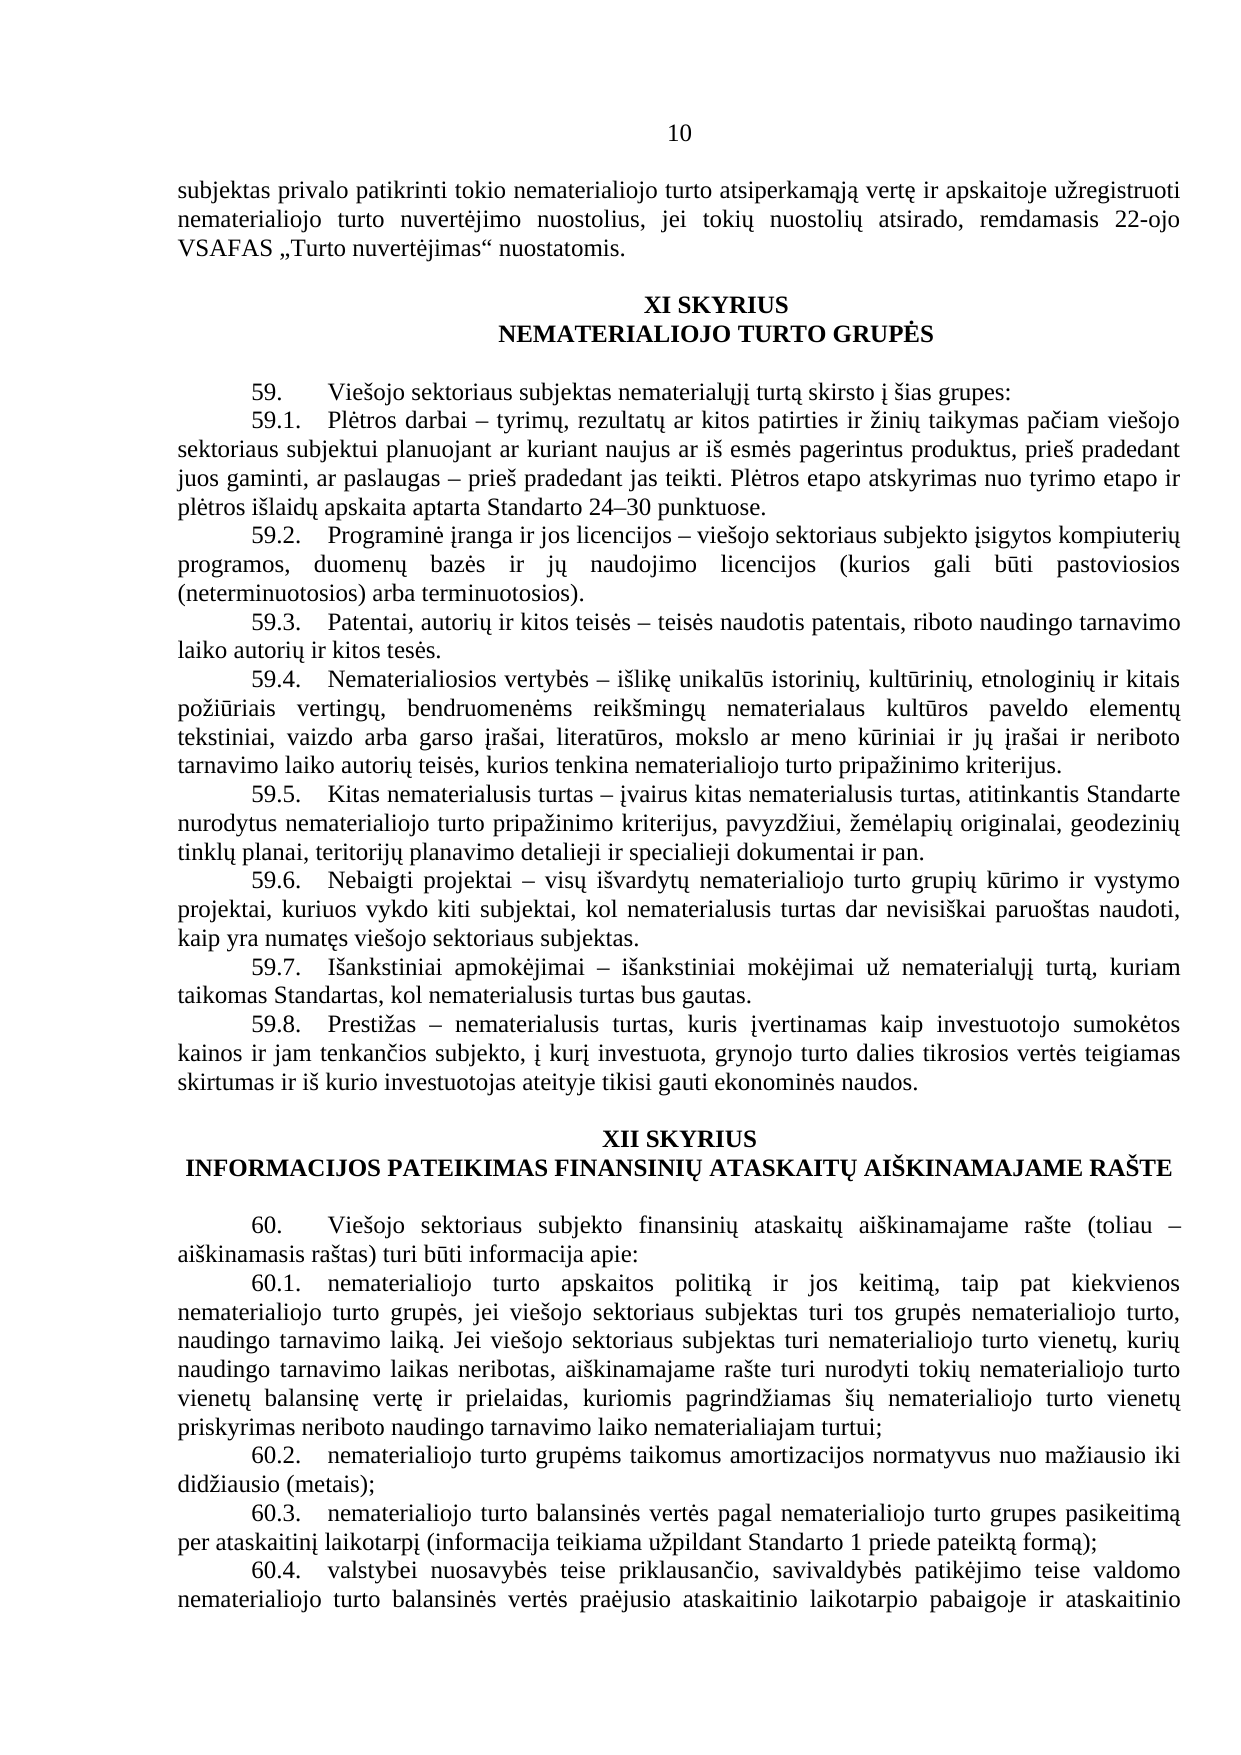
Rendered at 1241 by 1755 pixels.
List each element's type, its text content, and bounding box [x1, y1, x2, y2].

text NEMATERIALIOJO TURTO GRUPĖS [177, 319, 1181, 348]
text subjektas privalo patikrinti tokio nematerialiojo turto atsiperkamąją vertę ir apskaitoje užregistruoti nematerialiojo turto nuvertėjimo nuostolius, jei tokių nuostolių atsirado, remdamasis 22-ojo VSAFAS „Turto nuvertėjimas“ nuostatomis. [177, 176, 1181, 262]
text 60.2. nematerialiojo turto grupėms taikomus amortizacijos normatyvus nuo mažiausio iki didžiausio (metais); [177, 1441, 1181, 1498]
text 59.2. Programinė įranga ir jos licencijos – viešojo sektoriaus subjekto įsigytos kompiuterių programos, duomenų bazės ir jų naudojimo licencijos (kurios gali būti pastoviosios (neterminuotosios) arba terminuotosios). [177, 521, 1181, 607]
text XI SKYRIUS [177, 291, 1181, 319]
text XII SKYRIUS [177, 1124, 1181, 1153]
text 59.7. Išankstiniai apmokėjimai – išankstiniai mokėjimai už nematerialųjį turtą, kuriam taikomas Standartas, kol nematerialusis turtas bus gautas. [177, 952, 1181, 1009]
text 60.4. valstybei nuosavybės teise priklausančio, savivaldybės patikėjimo teise valdomo nematerialiojo turto balansinės vertės praėjusio ataskaitinio laikotarpio pabaigoje ir ataskaitinio [177, 1556, 1181, 1613]
text 59.8. Prestižas – nematerialusis turtas, kuris įvertinamas kaip investuotojo sumokėtos kainos ir jam tenkančios subjekto, į kurį investuota, grynojo turto dalies tikrosios vertės teigiamas skirtumas ir iš kurio investuotojas ateityje tikisi gauti ekonominės naudos. [177, 1009, 1181, 1096]
text 59.6. Nebaigti projektai – visų išvardytų nematerialiojo turto grupių kūrimo ir vystymo projektai, kuriuos vykdo kiti subjektai, kol nematerialusis turtas dar nevisiškai paruoštas naudoti, kaip yra numatęs viešojo sektoriaus subjektas. [177, 866, 1181, 952]
text 59. Viešojo sektoriaus subjektas nematerialųjį turtą skirsto į šias grupes: [177, 377, 1181, 406]
text 60.1. nematerialiojo turto apskaitos politiką ir jos keitimą, taip pat kiekvienos nematerialiojo turto grupės, jei viešojo sektoriaus subjektas turi tos grupės nematerialiojo turto, naudingo tarnavimo laiką. Jei viešojo sektoriaus subjektas turi nematerialiojo turto vienetų, kurių naudingo tarnavimo laikas neribotas, aiškinamajame rašte turi nurodyti tokių nematerialiojo turto vienetų balansinę vertę ir prielaidas, kuriomis pagrindžiamas šių nematerialiojo turto vienetų priskyrimas neriboto naudingo tarnavimo laiko nematerialiajam turtui; [177, 1268, 1181, 1441]
text 59.1. Plėtros darbai – tyrimų, rezultatų ar kitos patirties ir žinių taikymas pačiam viešojo sektoriaus subjektui planuojant ar kuriant naujus ar iš esmės pagerintus produktus, prieš pradedant juos gaminti, ar paslaugas – prieš pradedant jas teikti. Plėtros etapo atskyrimas nuo tyrimo etapo ir plėtros išlaidų apskaita aptarta Standarto 24–30 punktuose. [177, 406, 1181, 521]
text 60.3. nematerialiojo turto balansinės vertės pagal nematerialiojo turto grupes pasikeitimą per ataskaitinį laikotarpį (informacija teikiama užpildant Standarto 1 priede pateiktą formą); [177, 1498, 1181, 1556]
text 59.3. Patentai, autorių ir kitos teisės – teisės naudotis patentais, riboto naudingo tarnavimo laiko autorių ir kitos tesės. [177, 607, 1181, 664]
text 59.5. Kitas nematerialusis turtas – įvairus kitas nematerialusis turtas, atitinkantis Standarte nurodytus nematerialiojo turto pripažinimo kriterijus, pavyzdžiui, žemėlapių originalai, geodezinių tinklų planai, teritorijų planavimo detalieji ir specialieji dokumentai ir pan. [177, 779, 1181, 866]
text 59.4. Nematerialiosios vertybės – išlikę unikalūs istorinių, kultūrinių, etnologinių ir kitais požiūriais vertingų, bendruomenėms reikšmingų nematerialaus kultūros paveldo elementų tekstiniai, vaizdo arba garso įrašai, literatūros, mokslo ar meno kūriniai ir jų įrašai ir neriboto tarnavimo laiko autorių teisės, kurios tenkina nematerialiojo turto pripažinimo kriterijus. [177, 664, 1181, 779]
text 60. Viešojo sektoriaus subjekto finansinių ataskaitų aiškinamajame rašte (toliau – aiškinamasis raštas) turi būti informacija apie: [177, 1211, 1181, 1268]
text INFORMACIJOS PATEIKIMAS FINANSINIŲ ATASKAITŲ AIŠKINAMAJAME RAŠTE [177, 1153, 1181, 1182]
